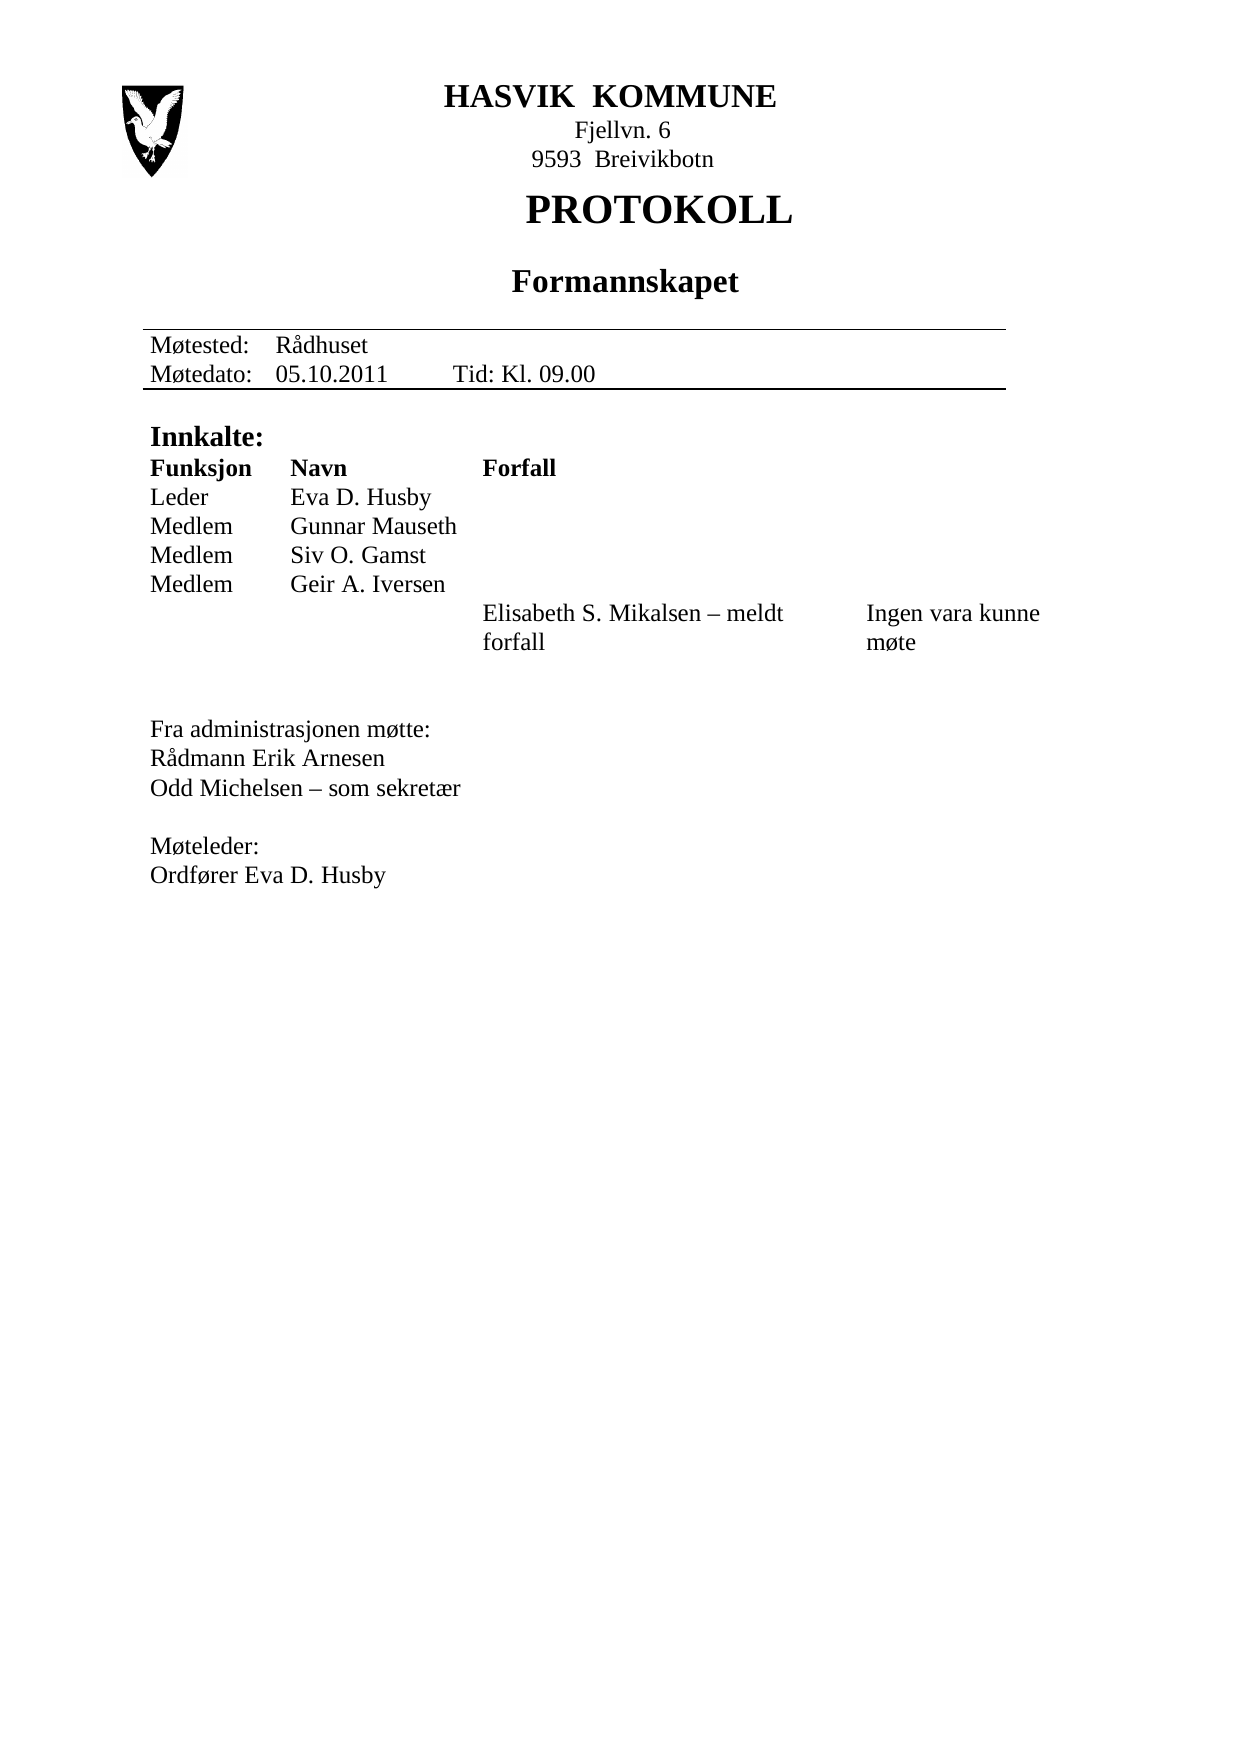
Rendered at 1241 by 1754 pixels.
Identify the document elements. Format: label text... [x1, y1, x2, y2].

text Odd Michelsen – som sekretær [150, 772, 1100, 801]
text Fra administrasjonen møtte: [150, 714, 1100, 743]
table_header Rådhuset [268, 330, 652, 359]
text protokoll [150, 184, 1100, 232]
table_header Navn Eva D. Husby Gunnar Mauseth Siv O. Gamst Geir A. Iversen [283, 453, 475, 656]
table_header Møtested: [143, 330, 268, 359]
table_cell Tid: Kl. 09.00 [445, 359, 1006, 388]
table_header Ingen vara kunne møte [859, 453, 1102, 656]
table_cell 05.10.2011 [268, 359, 445, 388]
table_cell Møtedato: [143, 359, 268, 388]
text Ordfører Eva D. Husby [150, 859, 1100, 889]
picture [122, 84, 188, 178]
text Formannskapet [150, 261, 1100, 300]
table_header [652, 330, 829, 359]
text Rådmann Erik Arnesen [150, 743, 1100, 772]
table_header Forfall Elisabeth S. Mikalsen – meldt forfall [475, 453, 859, 656]
table_header [829, 330, 1006, 359]
table_header Funksjon Leder Medlem Medlem Medlem [143, 453, 283, 656]
text Møteleder: [150, 831, 1100, 859]
text Innkalte: [150, 419, 1100, 453]
